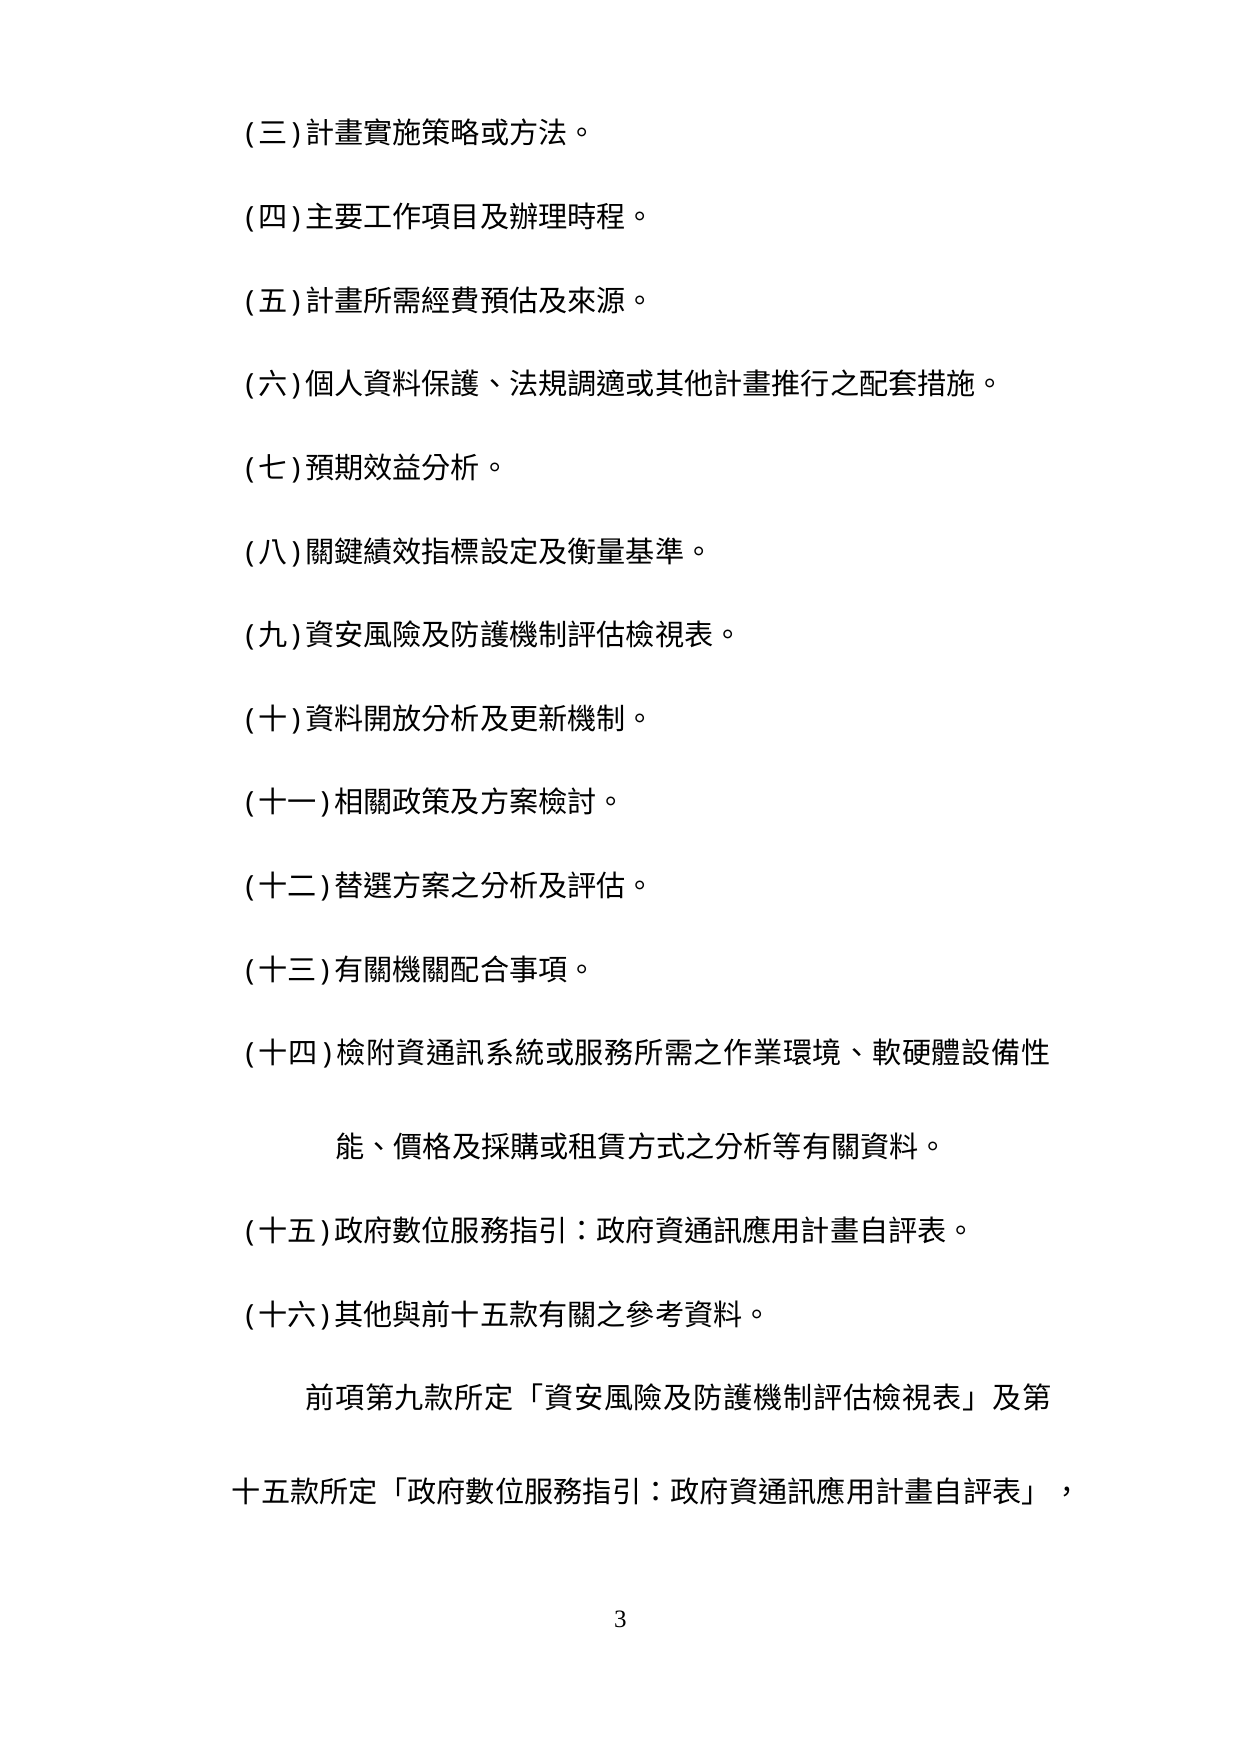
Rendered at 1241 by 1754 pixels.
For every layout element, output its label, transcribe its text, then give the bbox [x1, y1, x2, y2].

text (十二)替選方案之分析及評估。 [241, 842, 1053, 905]
text (十三)有關機關配合事項。 [241, 926, 1053, 988]
text (十六)其他與前十五款有關之參考資料。 [241, 1271, 1053, 1333]
text 前項第九款所定「資安風險及防護機制評估檢視表」及第十五款所定「政府數位服務指引：政府資通訊應用計畫自評表」，登載於數位發展部全球資訊網供下載。 [231, 1354, 1053, 1511]
text (六)個人資料保護、法規調適或其他計畫推行之配套措施。 [241, 340, 1053, 403]
text (十四)檢附資通訊系統或服務所需之作業環境、軟硬體設備性能、價格及採購或租賃方式之分析等有關資料。 [241, 1009, 1053, 1166]
text (三)計畫實施策略或方法。 [241, 89, 1053, 152]
text (十五)政府數位服務指引：政府資通訊應用計畫自評表。 [241, 1187, 1053, 1249]
text (十一)相關政策及方案檢討。 [241, 759, 1053, 821]
text (八)關鍵績效指標設定及衡量基準。 [241, 508, 1053, 570]
text (七)預期效益分析。 [241, 424, 1053, 487]
text (四)主要工作項目及辦理時程。 [241, 173, 1053, 236]
text (五)計畫所需經費預估及來源。 [241, 257, 1053, 319]
text (十)資料開放分析及更新機制。 [241, 675, 1053, 737]
text (九)資安風險及防護機制評估檢視表。 [241, 591, 1053, 654]
